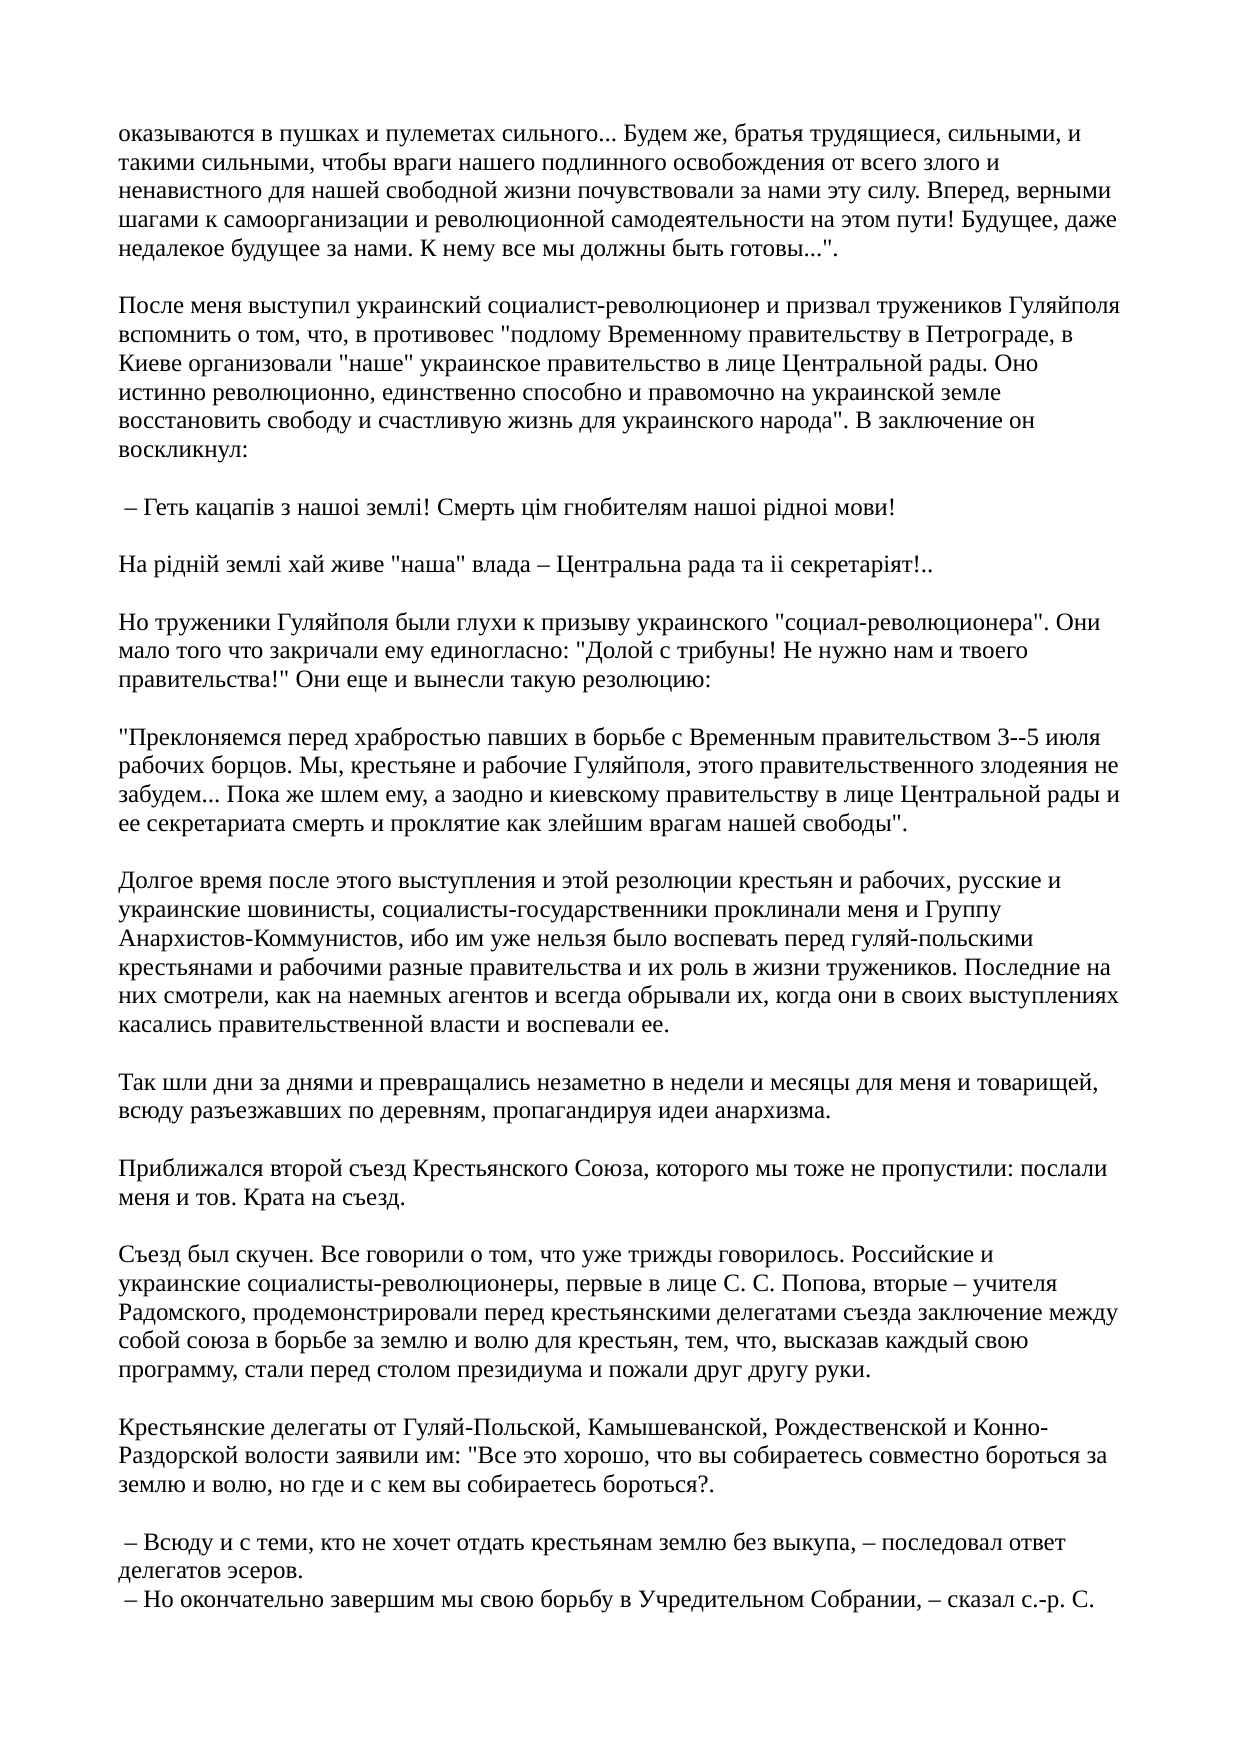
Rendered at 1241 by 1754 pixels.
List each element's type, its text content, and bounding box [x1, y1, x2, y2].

text На рiднiй землi хай живе "наша" влада – Центральна рада та ii секретарiят!.. [118, 549, 1122, 578]
text Съезд был скучен. Все говорили о том, что уже трижды говорилось. Российские и украинские социалисты-революционеры, первые в лице С. С. Попова, вторые – учителя Радомского, продемонстрировали перед крестьянскими делегатами съезда заключение между собой союза в борьбе за землю и волю для крестьян, тем, что, высказав каждый свою программу, стали перед столом президиума и пожали друг другу руки. [118, 1239, 1122, 1383]
text – Всюду и с теми, кто не хочет отдать крестьянам землю без выкупа, – последовал ответ делегатов эсеров. [118, 1527, 1122, 1584]
text – Но окончательно завершим мы свою борьбу в Учредительном Собрании, – сказал с.-р. С. [118, 1584, 1122, 1613]
text Приближался второй съезд Крестьянского Союза, которого мы тоже не пропустили: послали меня и тов. Крата на съезд. [118, 1153, 1122, 1211]
text Так шли дни за днями и превращались незаметно в недели и месяцы для меня и товарищей, всюду разъезжавших по деревням, пропагандируя идеи анархизма. [118, 1067, 1122, 1124]
text После меня выступил украинский социалист-революционер и призвал тружеников Гуляйполя вспомнить о том, что, в противовес "подлому Временному правительству в Петрограде, в Киеве организовали "наше" украинское правительство в лице Центральной рады. Оно истинно революционно, единственно способно и правомочно на украинской земле восстановить свободу и счастливую жизнь для украинского народа". В заключение он воскликнул: [118, 291, 1122, 463]
text оказываются в пушках и пулеметах сильного... Будем же, братья трудящиеся, сильными, и такими сильными, чтобы враги нашего подлинного освобождения от всего злого и ненавистного для нашей свободной жизни почувствовали за нами эту силу. Вперед, верными шагами к самоорганизации и революционной самодеятельности на этом пути! Будущее, даже недалекое будущее за нами. К нему все мы должны быть готовы...". [118, 118, 1122, 262]
text Но труженики Гуляйполя были глухи к призыву украинского "социал-революционера". Они мало того что закричали ему единогласно: "Долой с трибуны! Не нужно нам и твоего правительства!" Они еще и вынесли такую резолюцию: [118, 607, 1122, 693]
text "Преклоняемся перед храбростью павших в борьбе с Временным правительством 3--5 июля рабочих борцов. Мы, крестьяне и рабочие Гуляйполя, этого правительственного злодеяния не забудем... Пока же шлем ему, а заодно и киевскому правительству в лице Центральной рады и ее секретариата смерть и проклятие как злейшим врагам нашей свободы". [118, 722, 1122, 837]
text Крестьянские делегаты от Гуляй-Польской, Камышеванской, Рождественской и Конно-Раздорской волости заявили им: "Все это хорошо, что вы собираетесь совместно бороться за землю и волю, но где и с кем вы собираетесь бороться?. [118, 1412, 1122, 1498]
text – Геть кацапiв з нашоi землi! Смерть цiм гнобителям нашоi рiдноi мови! [118, 492, 1122, 521]
text Долгое время после этого выступления и этой резолюции крестьян и рабочих, русские и украинские шовинисты, социалисты-государственники проклинали меня и Группу Анархистов-Коммунистов, ибо им уже нельзя было воспевать перед гуляй-польскими крестьянами и рабочими разные правительства и их роль в жизни тружеников. Последние на них смотрели, как на наемных агентов и всегда обрывали их, когда они в своих выступлениях касались правительственной власти и воспевали ее. [118, 866, 1122, 1038]
